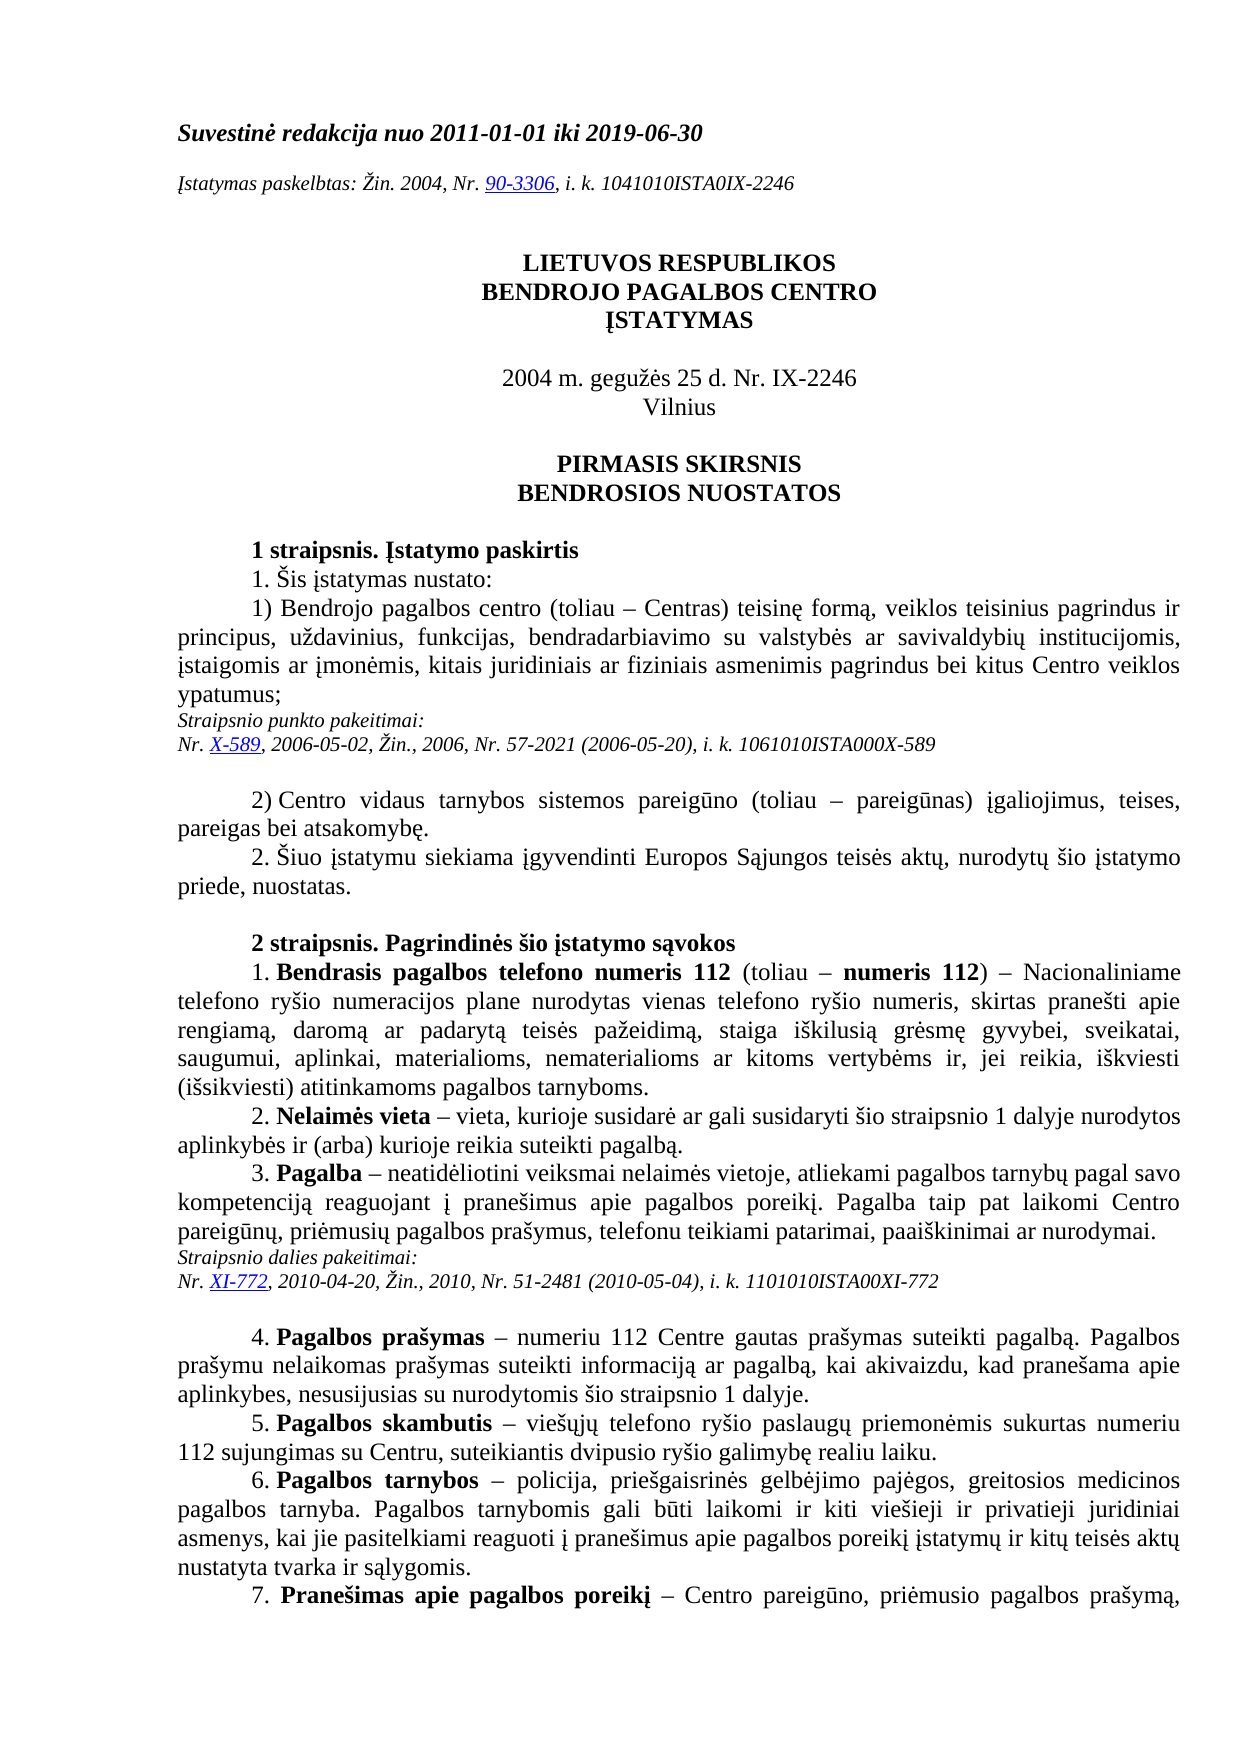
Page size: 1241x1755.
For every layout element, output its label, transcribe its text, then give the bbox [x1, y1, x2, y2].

text Straipsnio dalies pakeitimai: [177, 1245, 1181, 1269]
text 1. Šis įstatymas nustato: [177, 564, 1181, 593]
text 2. Šiuo įstatymu siekiama įgyvendinti Europos Sąjungos teisės aktų, nurodytų šio įstatymo priede, nuostatas. [177, 842, 1181, 900]
text 2 straipsnis. Pagrindinės šio įstatymo sąvokos [177, 928, 1181, 957]
text 4. Pagalbos prašymas – numeriu 112 Centre gautas prašymas suteikti pagalbą. Pagalbos prašymu nelaikomas prašymas suteikti informaciją ar pagalbą, kai akivaizdu, kad pranešama apie aplinkybes, nesusijusias su nurodytomis šio straipsnio 1 dalyje. [177, 1322, 1181, 1408]
text 7. Pranešimas apie pagalbos poreikį – Centro pareigūno, priėmusio pagalbos prašymą, [177, 1580, 1181, 1609]
text 6. Pagalbos tarnybos – policija, priešgaisrinės gelbėjimo pajėgos, greitosios medicinos pagalbos tarnyba. Pagalbos tarnybomis gali būti laikomi ir kiti viešieji ir privatieji juridiniai asmenys, kai jie pasitelkiami reaguoti į pranešimus apie pagalbos poreikį įstatymų ir kitų teisės aktų nustatyta tvarka ir sąlygomis. [177, 1465, 1181, 1580]
text 1) Bendrojo pagalbos centro (toliau – Centras) teisinę formą, veiklos teisinius pagrindus ir principus, uždavinius, funkcijas, bendradarbiavimo su valstybės ar savivaldybių institucijomis, įstaigomis ar įmonėmis, kitais juridiniais ar fiziniais asmenimis pagrindus bei kitus Centro veiklos ypatumus; [177, 593, 1181, 708]
text 1 straipsnis. Įstatymo paskirtis [177, 535, 1181, 564]
text Nr. X-589, 2006-05-02, Žin., 2006, Nr. 57-2021 (2006-05-20), i. k. 1061010ISTA000X-589 [177, 732, 1181, 756]
text Straipsnio punkto pakeitimai: [177, 708, 1181, 732]
text PIRMASIS SKIRSNIS [177, 449, 1181, 478]
text Nr. XI-772, 2010-04-20, Žin., 2010, Nr. 51-2481 (2010-05-04), i. k. 1101010ISTA00XI-772 [177, 1269, 1181, 1293]
text ĮSTATYMAS [177, 305, 1181, 334]
text 5. Pagalbos skambutis – viešųjų telefono ryšio paslaugų priemonėmis sukurtas numeriu 112 sujungimas su Centru, suteikiantis dvipusio ryšio galimybę realiu laiku. [177, 1408, 1181, 1465]
text LIETUVOS RESPUBLIKOS [177, 248, 1181, 277]
text Įstatymas paskelbtas: Žin. 2004, Nr. 90-3306, i. k. 1041010ISTA0IX-2246 [177, 171, 1181, 195]
text BENDROJO PAGALBOS CENTRO [177, 277, 1181, 305]
text 3. Pagalba – neatidėliotini veiksmai nelaimės vietoje, atliekami pagalbos tarnybų pagal savo kompetenciją reaguojant į pranešimus apie pagalbos poreikį. Pagalba taip pat laikomi Centro pareigūnų, priėmusių pagalbos prašymus, telefonu teikiami patarimai, paaiškinimai ar nurodymai. [177, 1158, 1181, 1245]
text 2. Nelaimės vieta – vieta, kurioje susidarė ar gali susidaryti šio straipsnio 1 dalyje nurodytos aplinkybės ir (arba) kurioje reikia suteikti pagalbą. [177, 1101, 1181, 1158]
text BENDROSIOS NUOSTATOS [177, 478, 1181, 507]
text Suvestinė redakcija nuo 2011-01-01 iki 2019-06-30 [177, 118, 1181, 147]
text 2004 m. gegužės 25 d. Nr. IX-2246 [177, 363, 1181, 392]
text 1. Bendrasis pagalbos telefono numeris 112 (toliau – numeris 112) – Nacionaliniame telefono ryšio numeracijos plane nurodytas vienas telefono ryšio numeris, skirtas pranešti apie rengiamą, daromą ar padarytą teisės pažeidimą, staiga iškilusią grėsmę gyvybei, sveikatai, saugumui, aplinkai, materialioms, nematerialioms ar kitoms vertybėms ir, jei reikia, iškviesti (išsikviesti) atitinkamoms pagalbos tarnyboms. [177, 957, 1181, 1101]
text Vilnius [177, 392, 1181, 420]
text 2) Centro vidaus tarnybos sistemos pareigūno (toliau – pareigūnas) įgaliojimus, teises, pareigas bei atsakomybę. [177, 785, 1181, 842]
